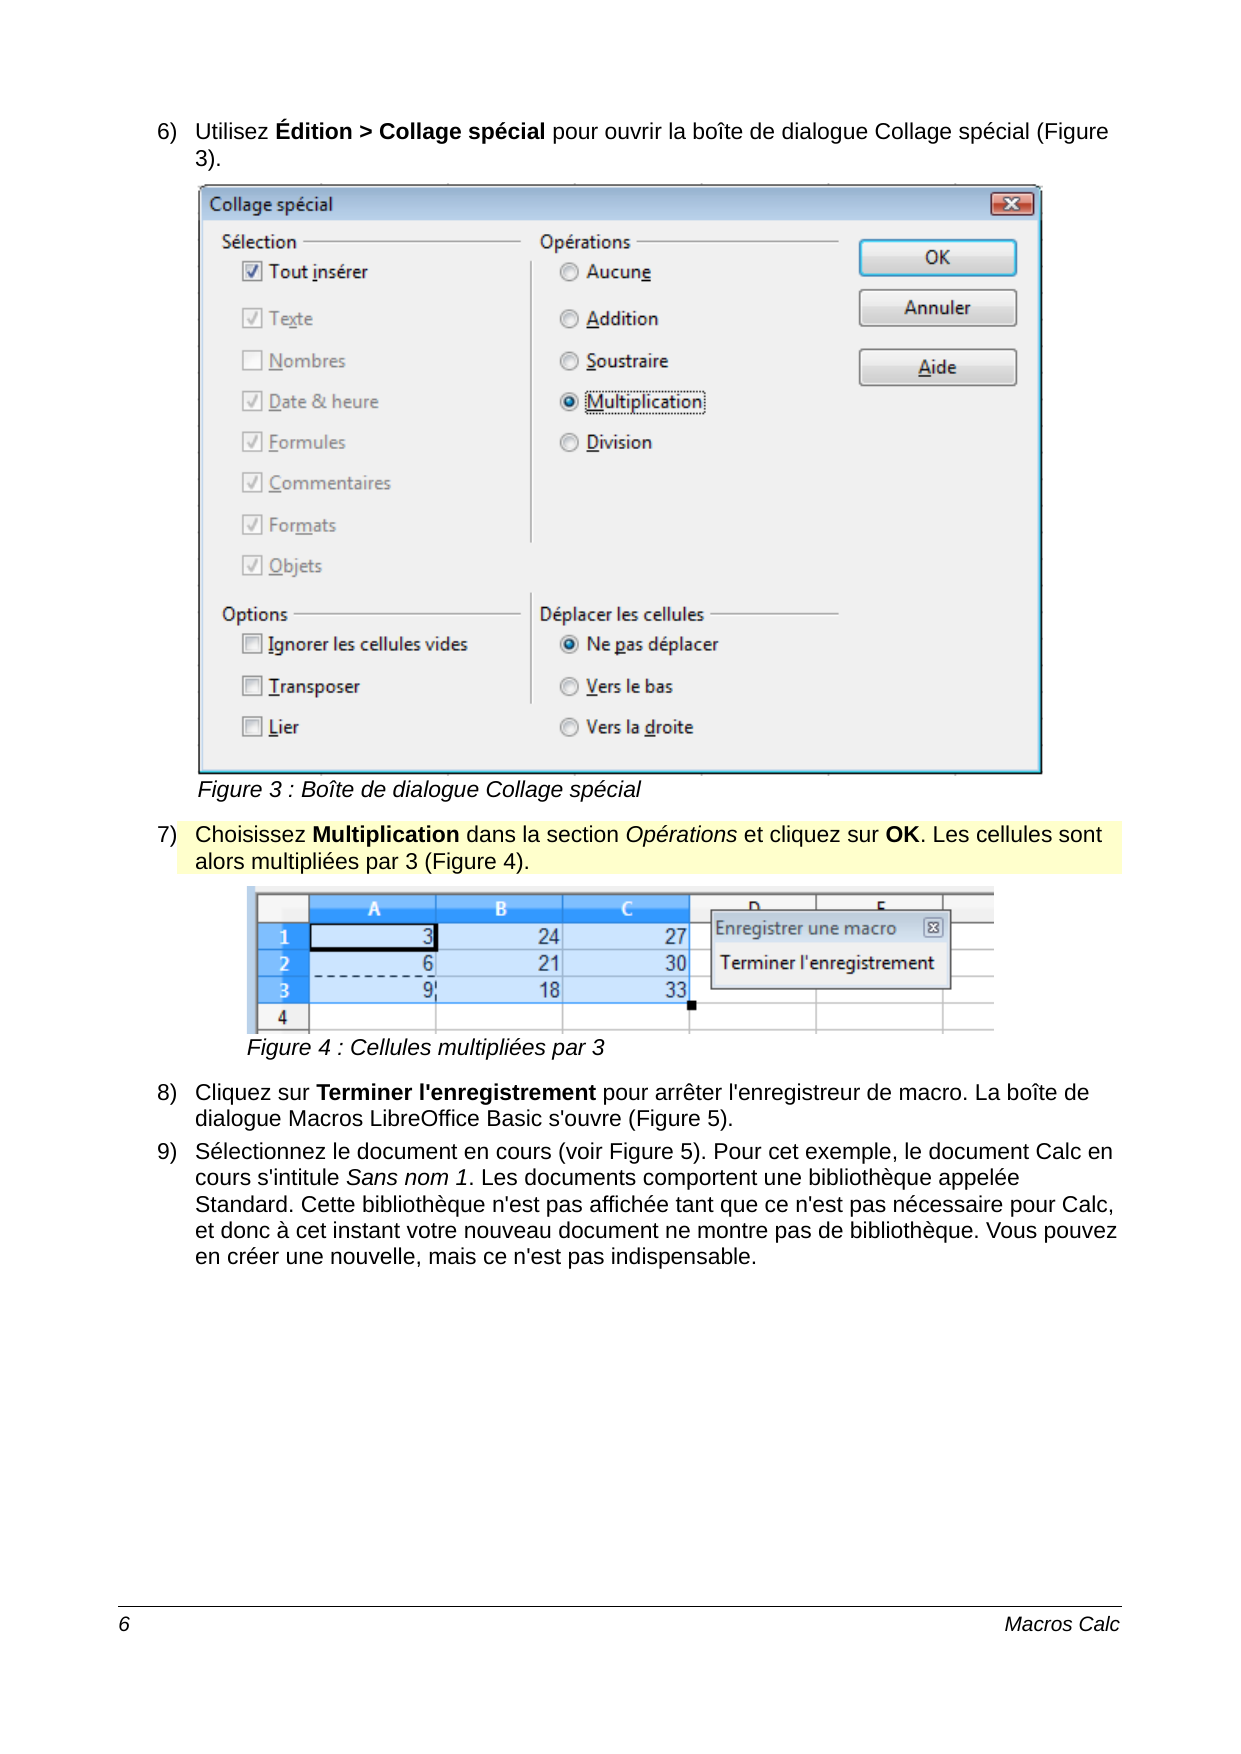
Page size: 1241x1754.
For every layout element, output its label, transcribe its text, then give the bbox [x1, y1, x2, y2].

list Choisissez Multiplication dans la section Opérations et cliquez sur OK. Les cellules sont alors multipliées par 3 (Figure 4). [177, 821, 1122, 874]
text Figure 4 : Cellules multipliées par 3 [247, 1034, 993, 1060]
list Utilisez Édition > Collage spécial pour ouvrir la boîte de dialogue Collage spécial (Figure 3). [177, 118, 1122, 171]
picture [246, 886, 994, 1034]
picture [197, 183, 1043, 776]
text Figure 3 : Boîte de dialogue Collage spécial [197, 776, 1043, 802]
list Sélectionnez le document en cours (voir Figure 5). Pour cet exemple, le document Calc en cours s'intitule Sans nom 1. Les documents comportent une bibliothèque appelée Standard. Cette bibliothèque n'est pas affichée tant que ce n'est pas nécessaire pour Calc, et donc à cet instant votre nouveau document ne montre pas de bibliothèque. Vous pouvez en créer une nouvelle, mais ce n'est pas indispensable. [177, 1138, 1122, 1269]
list Cliquez sur Terminer l'enregistrement pour arrêter l'enregistreur de macro. La boîte de dialogue Macros LibreOffice Basic s'ouvre (Figure 5). [177, 1079, 1122, 1132]
